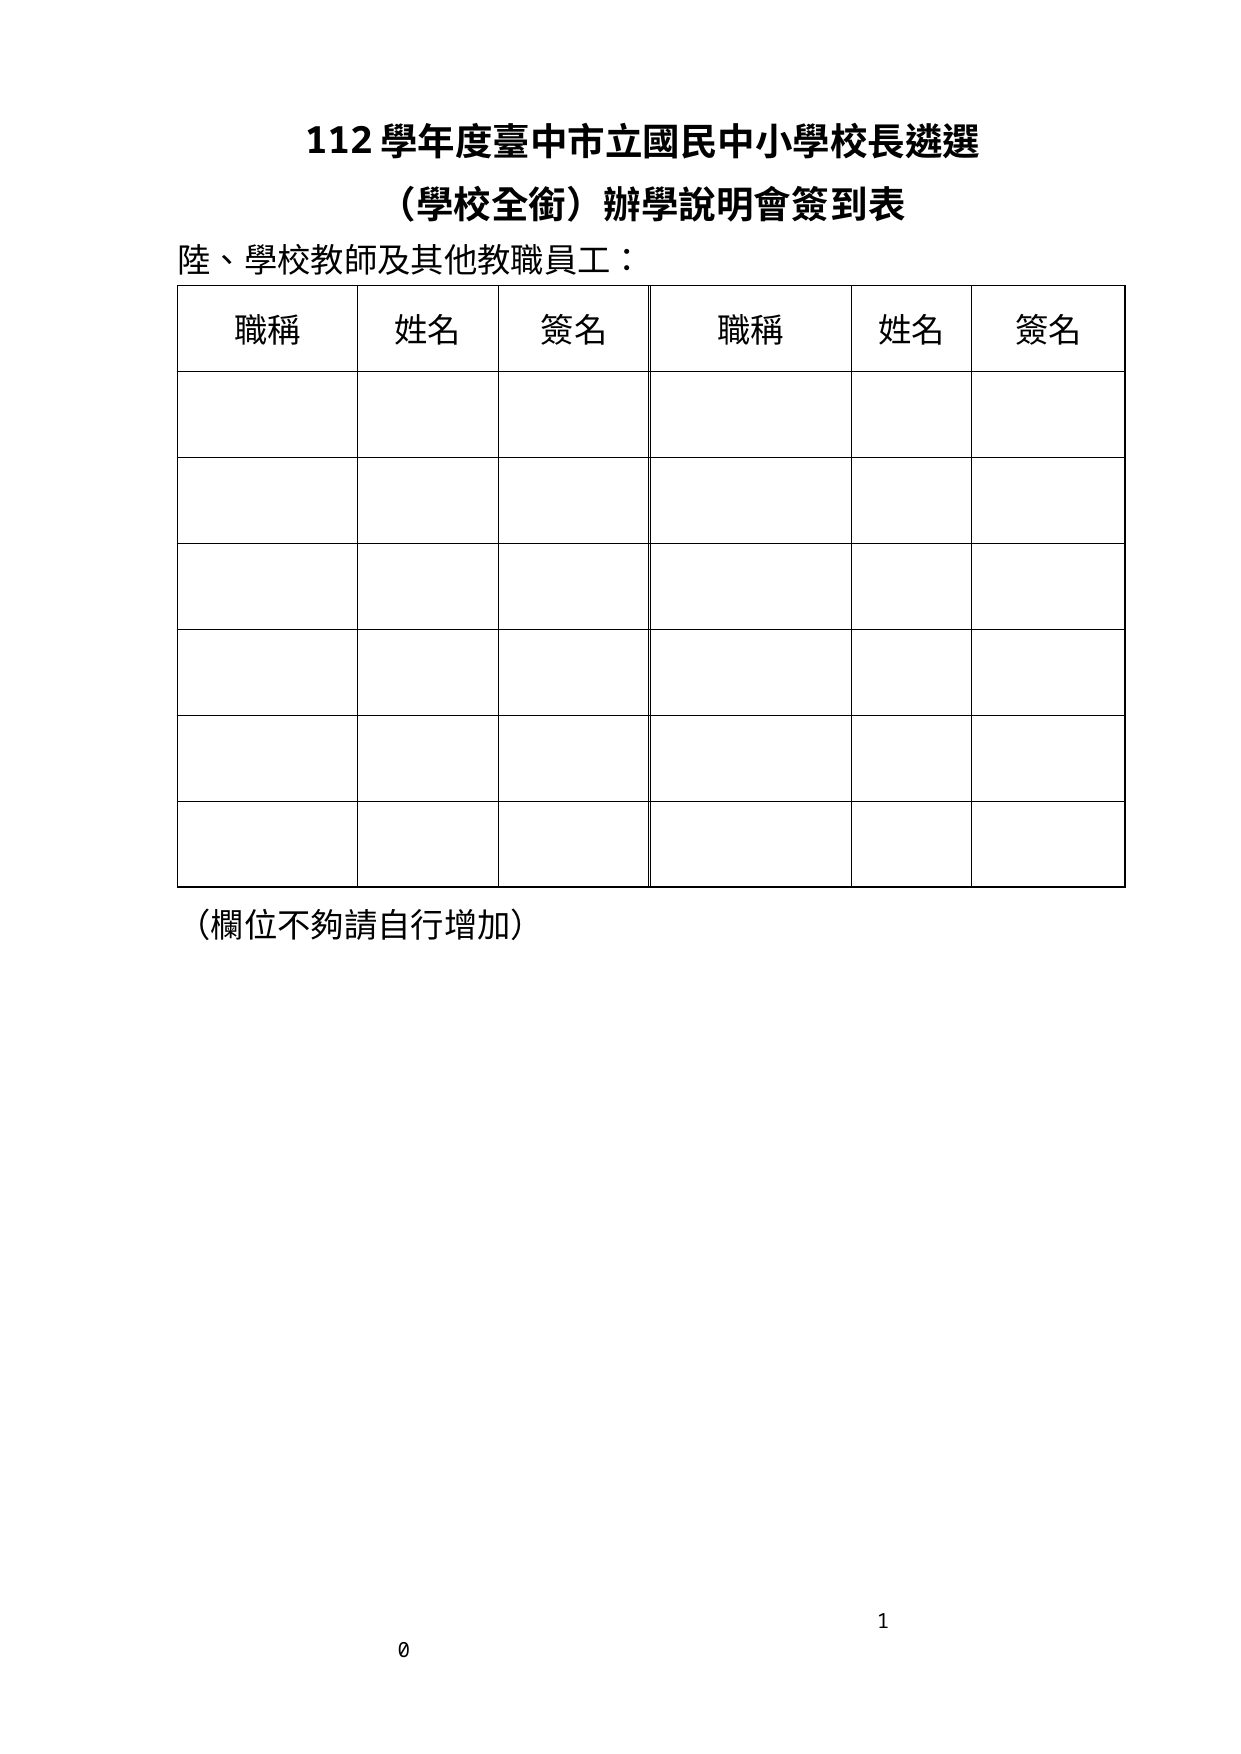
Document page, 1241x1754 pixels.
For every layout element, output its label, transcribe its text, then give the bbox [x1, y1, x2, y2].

table_cell [358, 716, 498, 801]
table_cell [499, 802, 648, 886]
table_cell [178, 630, 357, 714]
table_header 簽名 [972, 286, 1124, 371]
table_cell [651, 544, 851, 629]
text 陸、學校教師及其他教職員工： [177, 222, 1107, 285]
table_cell [972, 544, 1124, 629]
table_cell [651, 716, 851, 801]
table_cell [178, 802, 357, 886]
table_cell [852, 544, 971, 629]
table_header 簽名 [499, 286, 648, 371]
table_cell [178, 716, 357, 801]
table_cell [972, 802, 1124, 886]
table_cell [972, 716, 1124, 801]
table_cell [499, 716, 648, 801]
table_header 姓名 [852, 286, 971, 371]
table_cell [358, 802, 498, 886]
table_cell [178, 458, 357, 543]
table_cell [358, 458, 498, 543]
table_cell [358, 544, 498, 629]
text （學校全銜）辦學說明會簽到表 [177, 160, 1107, 222]
table_cell [178, 544, 357, 629]
table_cell [972, 372, 1124, 457]
table_cell [972, 630, 1124, 714]
table_header 職稱 [651, 286, 851, 371]
text （欄位不夠請自行增加） [177, 888, 1107, 950]
table_cell [651, 802, 851, 886]
table_cell [178, 372, 357, 457]
table_cell [499, 630, 648, 714]
table_cell [499, 372, 648, 457]
table_cell [499, 458, 648, 543]
table_cell [358, 630, 498, 714]
table_cell [651, 458, 851, 543]
table_cell [358, 372, 498, 457]
table_header 職稱 [178, 286, 357, 371]
table_cell [972, 458, 1124, 543]
table_cell [852, 630, 971, 714]
table_header 姓名 [358, 286, 498, 371]
table_cell [852, 458, 971, 543]
table_cell [852, 372, 971, 457]
table_cell [852, 716, 971, 801]
text 112學年度臺中市立國民中小學校長遴選 [177, 97, 1107, 160]
table_cell [852, 802, 971, 886]
table_cell [499, 544, 648, 629]
table_cell [651, 372, 851, 457]
table_cell [651, 630, 851, 714]
